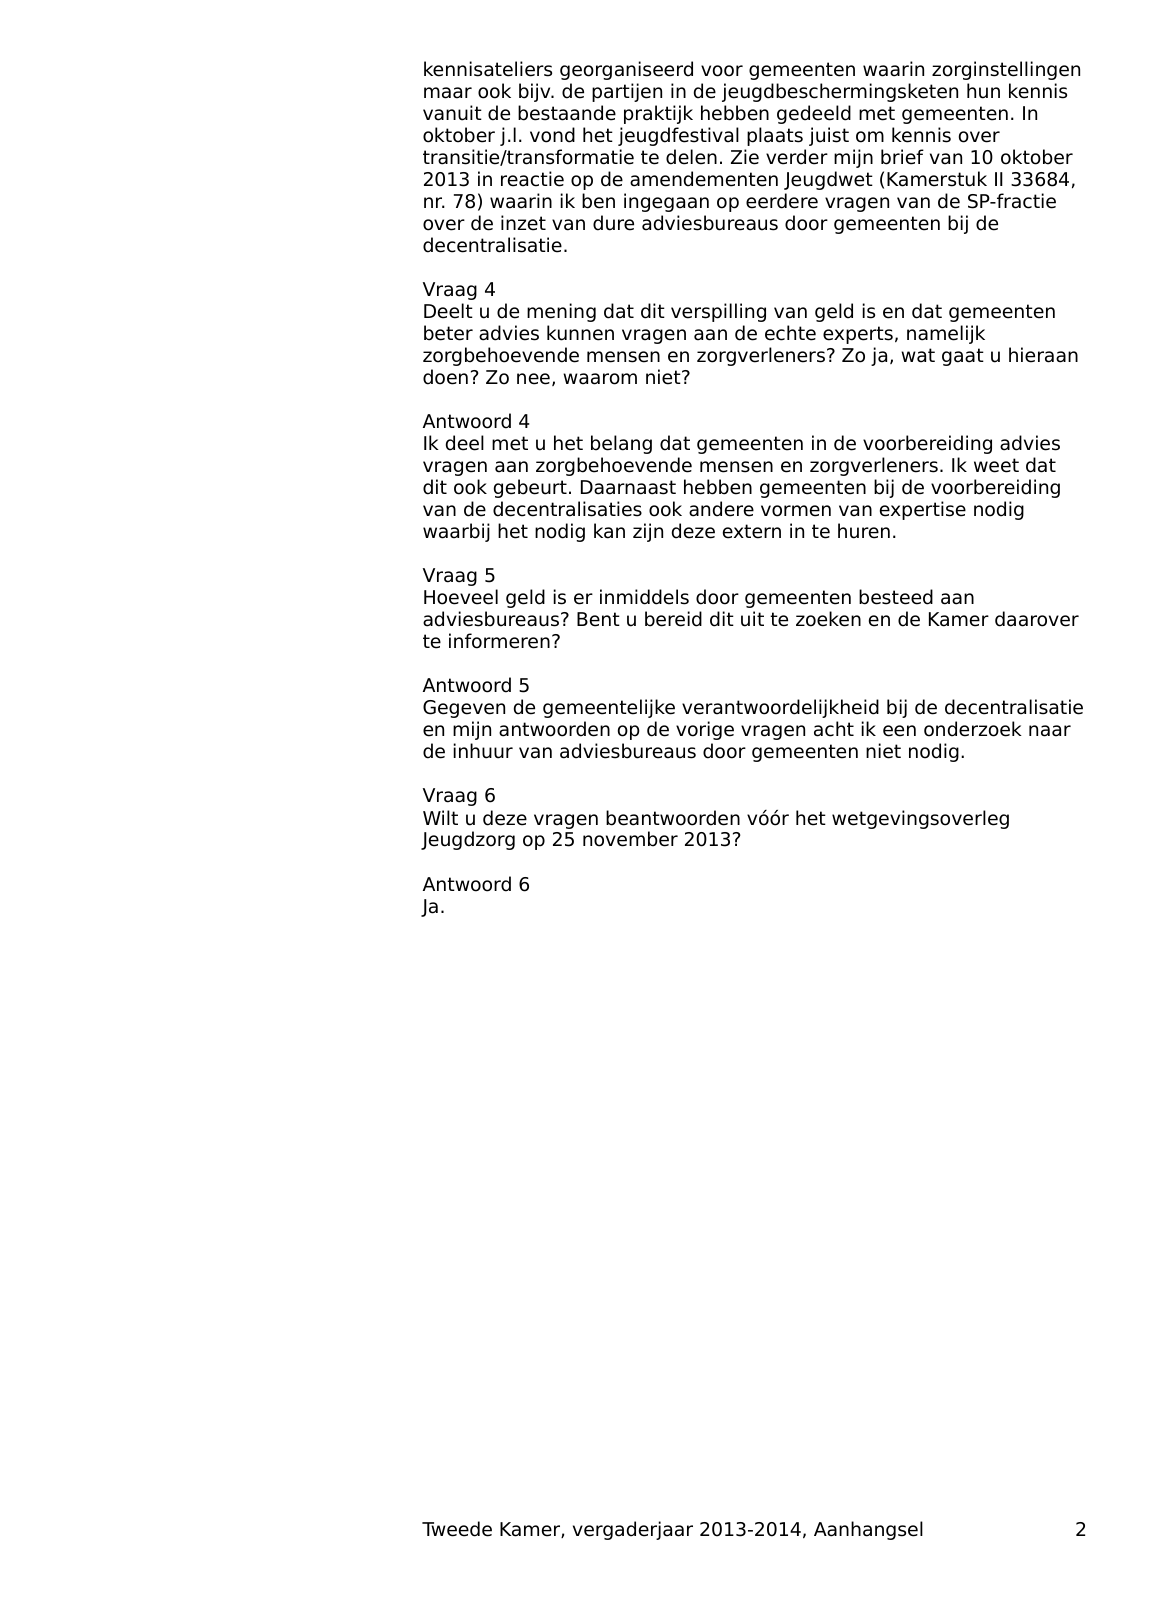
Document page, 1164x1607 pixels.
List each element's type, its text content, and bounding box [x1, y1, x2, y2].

text kennisateliers georganiseerd voor gemeenten waarin zorginstellingen maar ook bijv. de partijen in de jeugdbeschermingsketen hun kennis vanuit de bestaande praktijk hebben gedeeld met gemeenten. In oktober j.l. vond het jeugdfestival plaats juist om kennis over transitie/transformatie te delen. Zie verder mijn brief van 10 oktober 2013 in reactie op de amendementen Jeugdwet (Kamerstuk II 33684, nr. 78) waarin ik ben ingegaan op eerdere vragen van de SP-fractie over de inzet van dure adviesbureaus door gemeenten bij de decentralisatie. [422, 59, 1087, 257]
text Vraag 5 [422, 565, 1087, 587]
text Gegeven de gemeentelijke verantwoordelijkheid bij de decentralisatie en mijn antwoorden op de vorige vragen acht ik een onderzoek naar de inhuur van adviesbureaus door gemeenten niet nodig. [422, 697, 1087, 763]
text Antwoord 4 [422, 411, 1087, 433]
text Ja. [422, 896, 1087, 917]
text Wilt u deze vragen beantwoorden vóór het wetgevingsoverleg Jeugdzorg op 25 november 2013? [422, 807, 1087, 851]
text Ik deel met u het belang dat gemeenten in de voorbereiding advies vragen aan zorgbehoevende mensen en zorgverleners. Ik weet dat dit ook gebeurt. Daarnaast hebben gemeenten bij de voorbereiding van de decentralisaties ook andere vormen van expertise nodig waarbij het nodig kan zijn deze extern in te huren. [422, 433, 1087, 543]
text Vraag 6 [422, 785, 1087, 807]
text Hoeveel geld is er inmiddels door gemeenten besteed aan adviesbureaus? Bent u bereid dit uit te zoeken en de Kamer daarover te informeren? [422, 587, 1087, 653]
text Vraag 4 [422, 279, 1087, 301]
text Antwoord 6 [422, 873, 1087, 896]
text Antwoord 5 [422, 675, 1087, 697]
text Deelt u de mening dat dit verspilling van geld is en dat gemeenten beter advies kunnen vragen aan de echte experts, namelijk zorgbehoevende mensen en zorgverleners? Zo ja, wat gaat u hieraan doen? Zo nee, waarom niet? [422, 301, 1087, 389]
